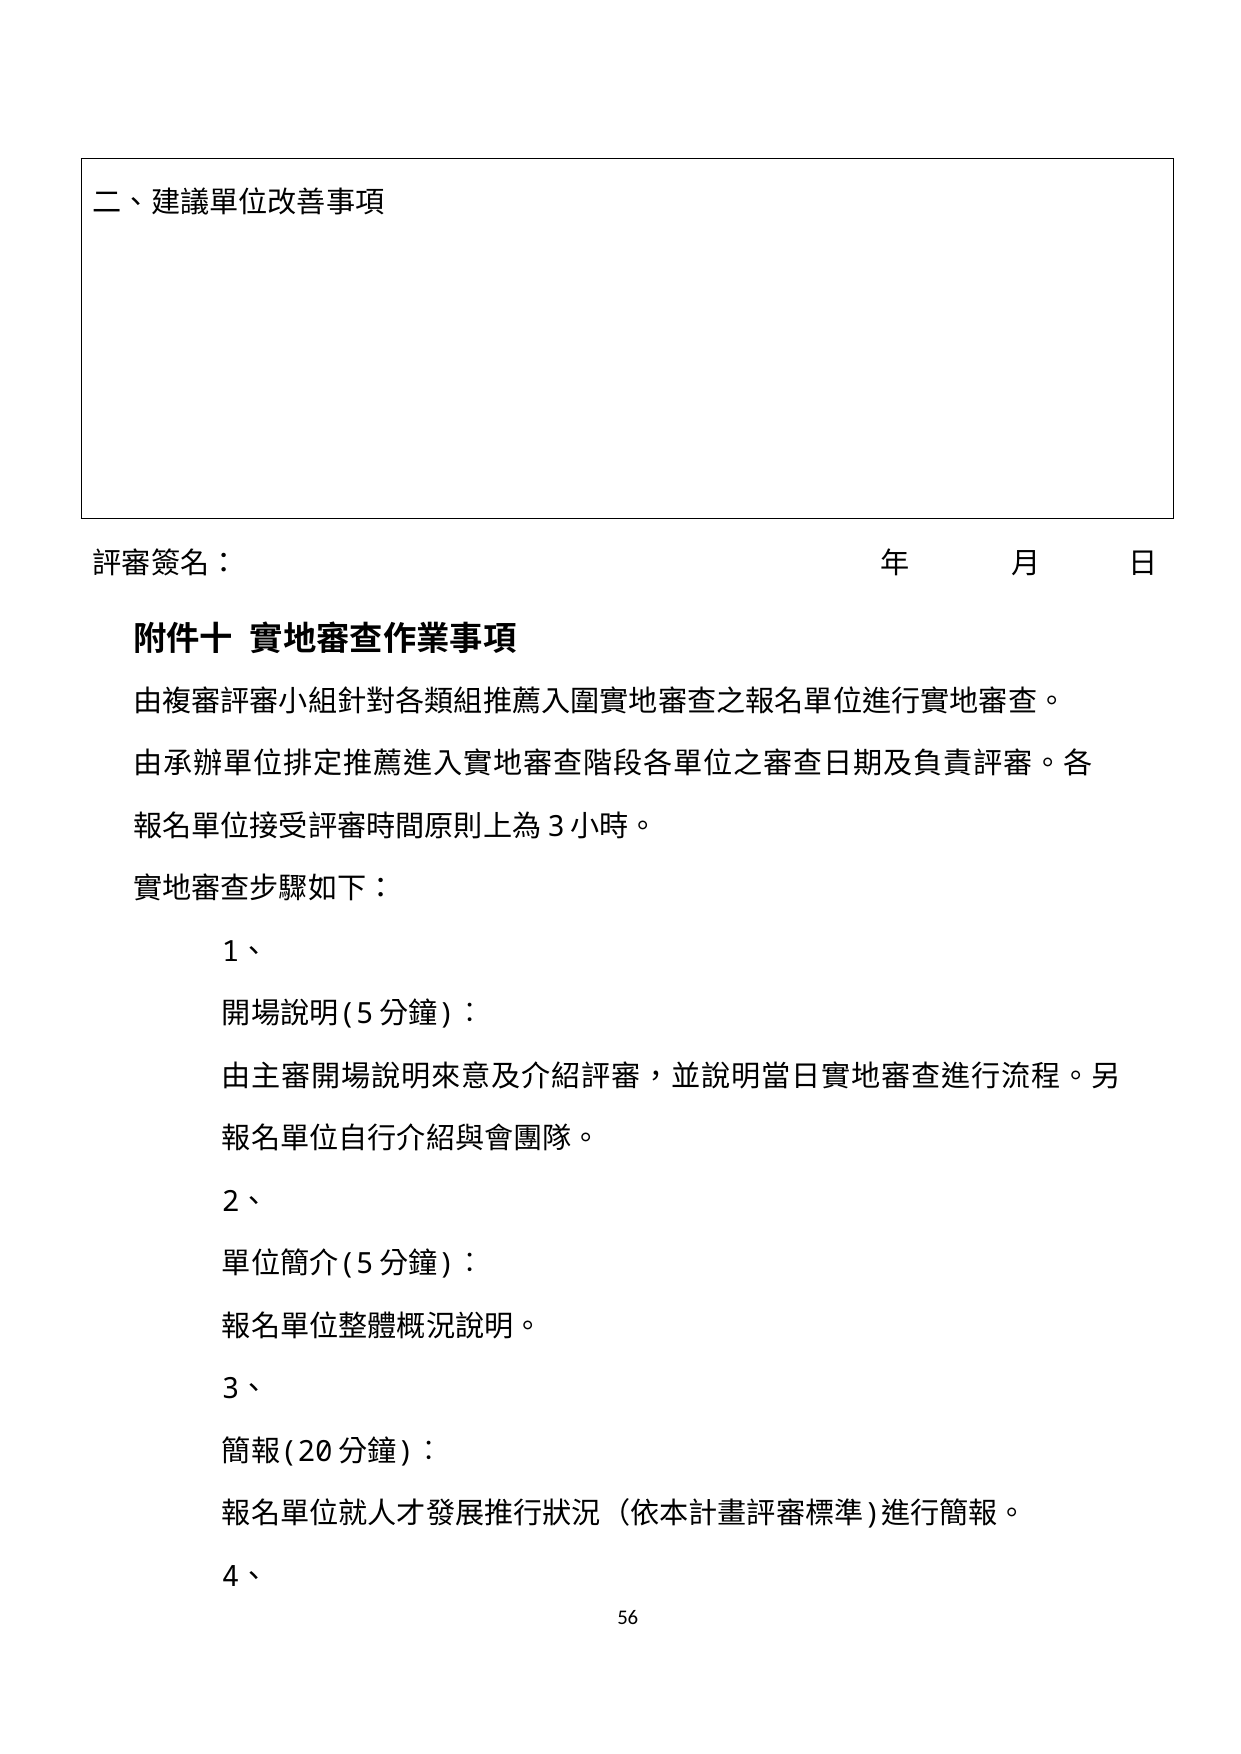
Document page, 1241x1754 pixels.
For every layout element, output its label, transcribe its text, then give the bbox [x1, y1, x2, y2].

text 由複審評審小組針對各類組推薦入圍實地審查之報名單位進行實地審查。 [133, 657, 1093, 719]
list 簡報(20分鐘)︰ [222, 1344, 1122, 1469]
table_cell 二、建議單位改善事項 [82, 159, 1173, 518]
list 開場說明(5分鐘)︰ [222, 907, 1122, 1032]
text 由主審開場說明來意及介紹評審，並說明當日實地審查進行流程。另報名單位自行介紹與會團隊。 [222, 1032, 1122, 1157]
list 單位簡介(5分鐘)︰ [222, 1157, 1122, 1282]
subtitle 附件十 實地審查作業事項 [133, 594, 1122, 657]
list 詢答(30分鐘): [222, 1532, 1122, 1594]
text 報名單位整體概況說明。 [222, 1282, 1122, 1344]
text 實地審查步驟如下： [133, 844, 1093, 907]
text 由承辦單位排定推薦進入實地審查階段各單位之審查日期及負責評審。各報名單位接受評審時間原則上為3小時。 [133, 719, 1093, 844]
table_cell 評審簽名： 年 月 日 [81, 519, 1174, 594]
text 報名單位就人才發展推行狀況（依本計畫評審標準)進行簡報。 [222, 1469, 1122, 1532]
